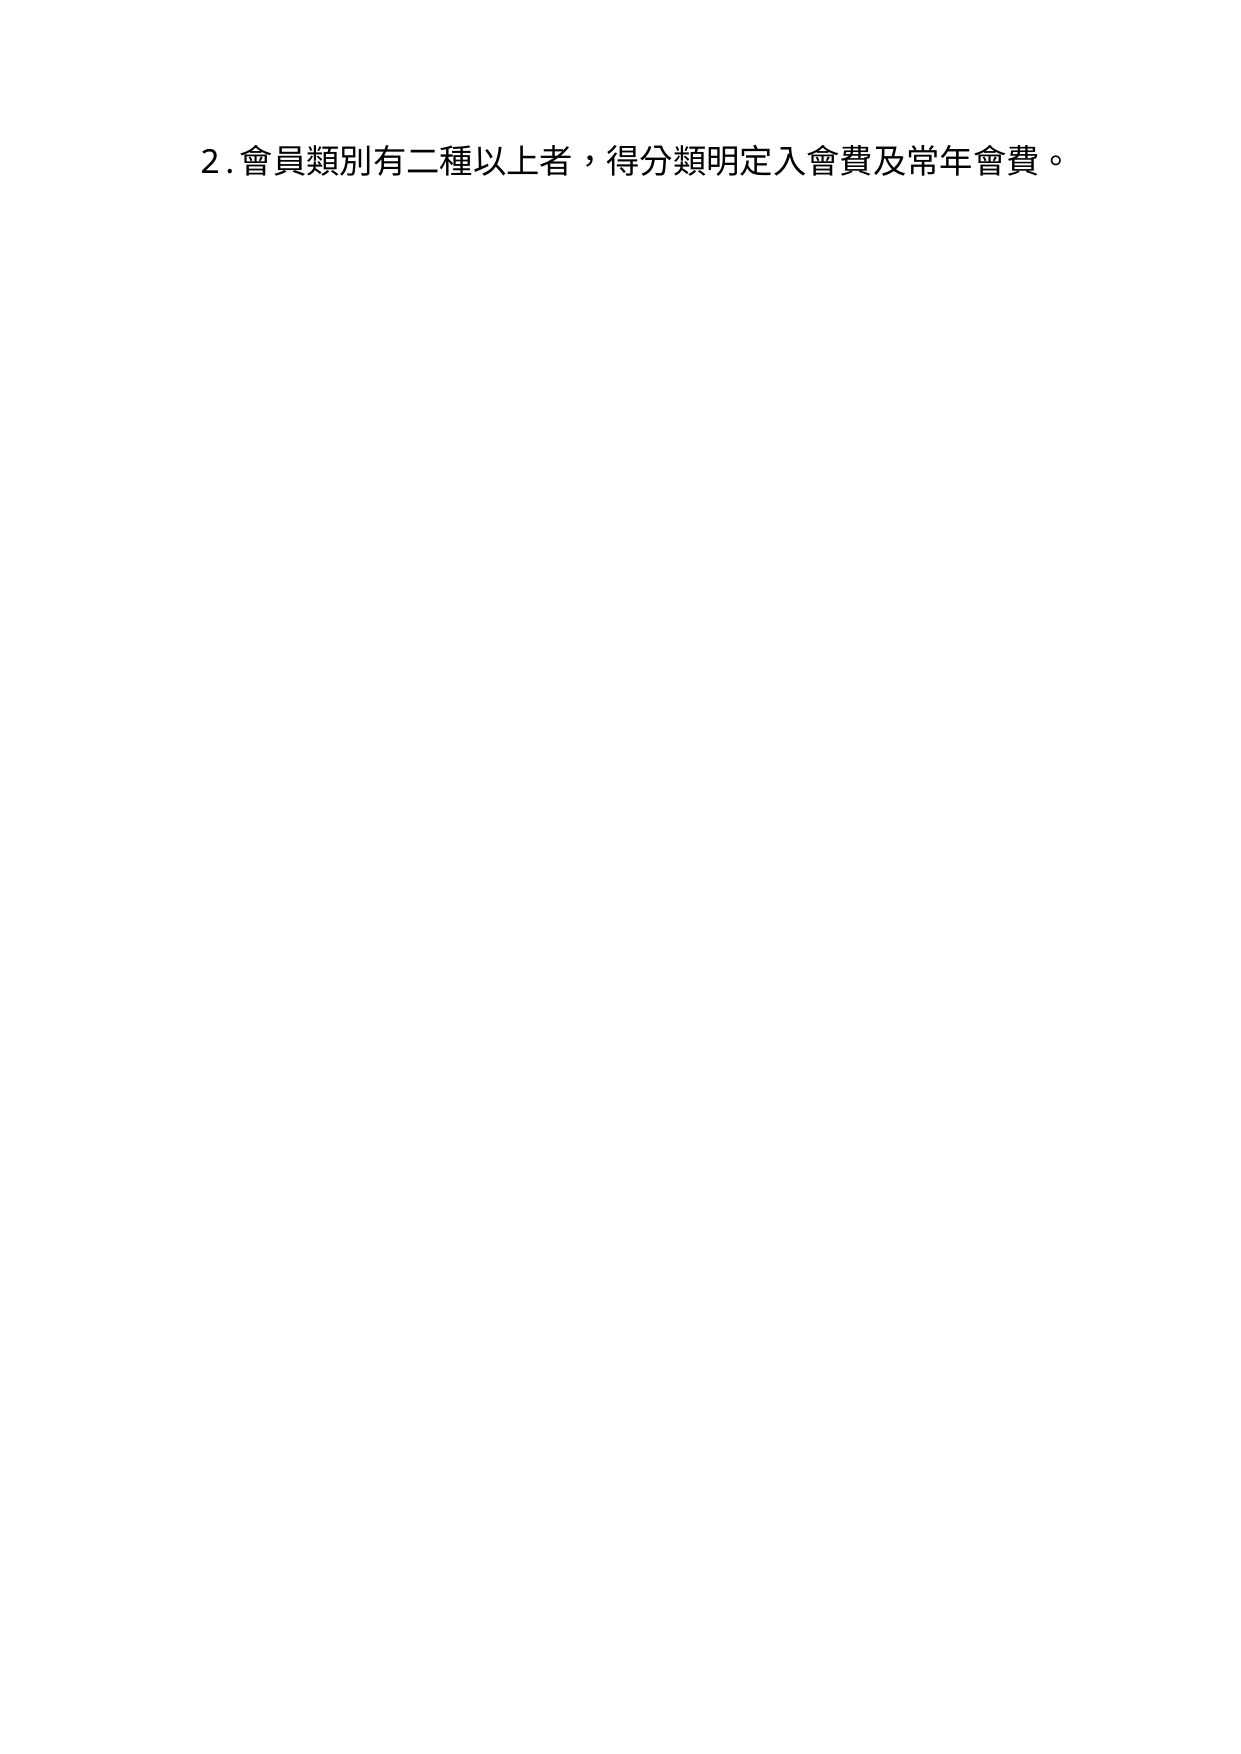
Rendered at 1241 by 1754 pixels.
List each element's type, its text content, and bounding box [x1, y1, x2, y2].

text 2.會員類別有二種以上者，得分類明定入會費及常年會費。 [133, 134, 1137, 183]
